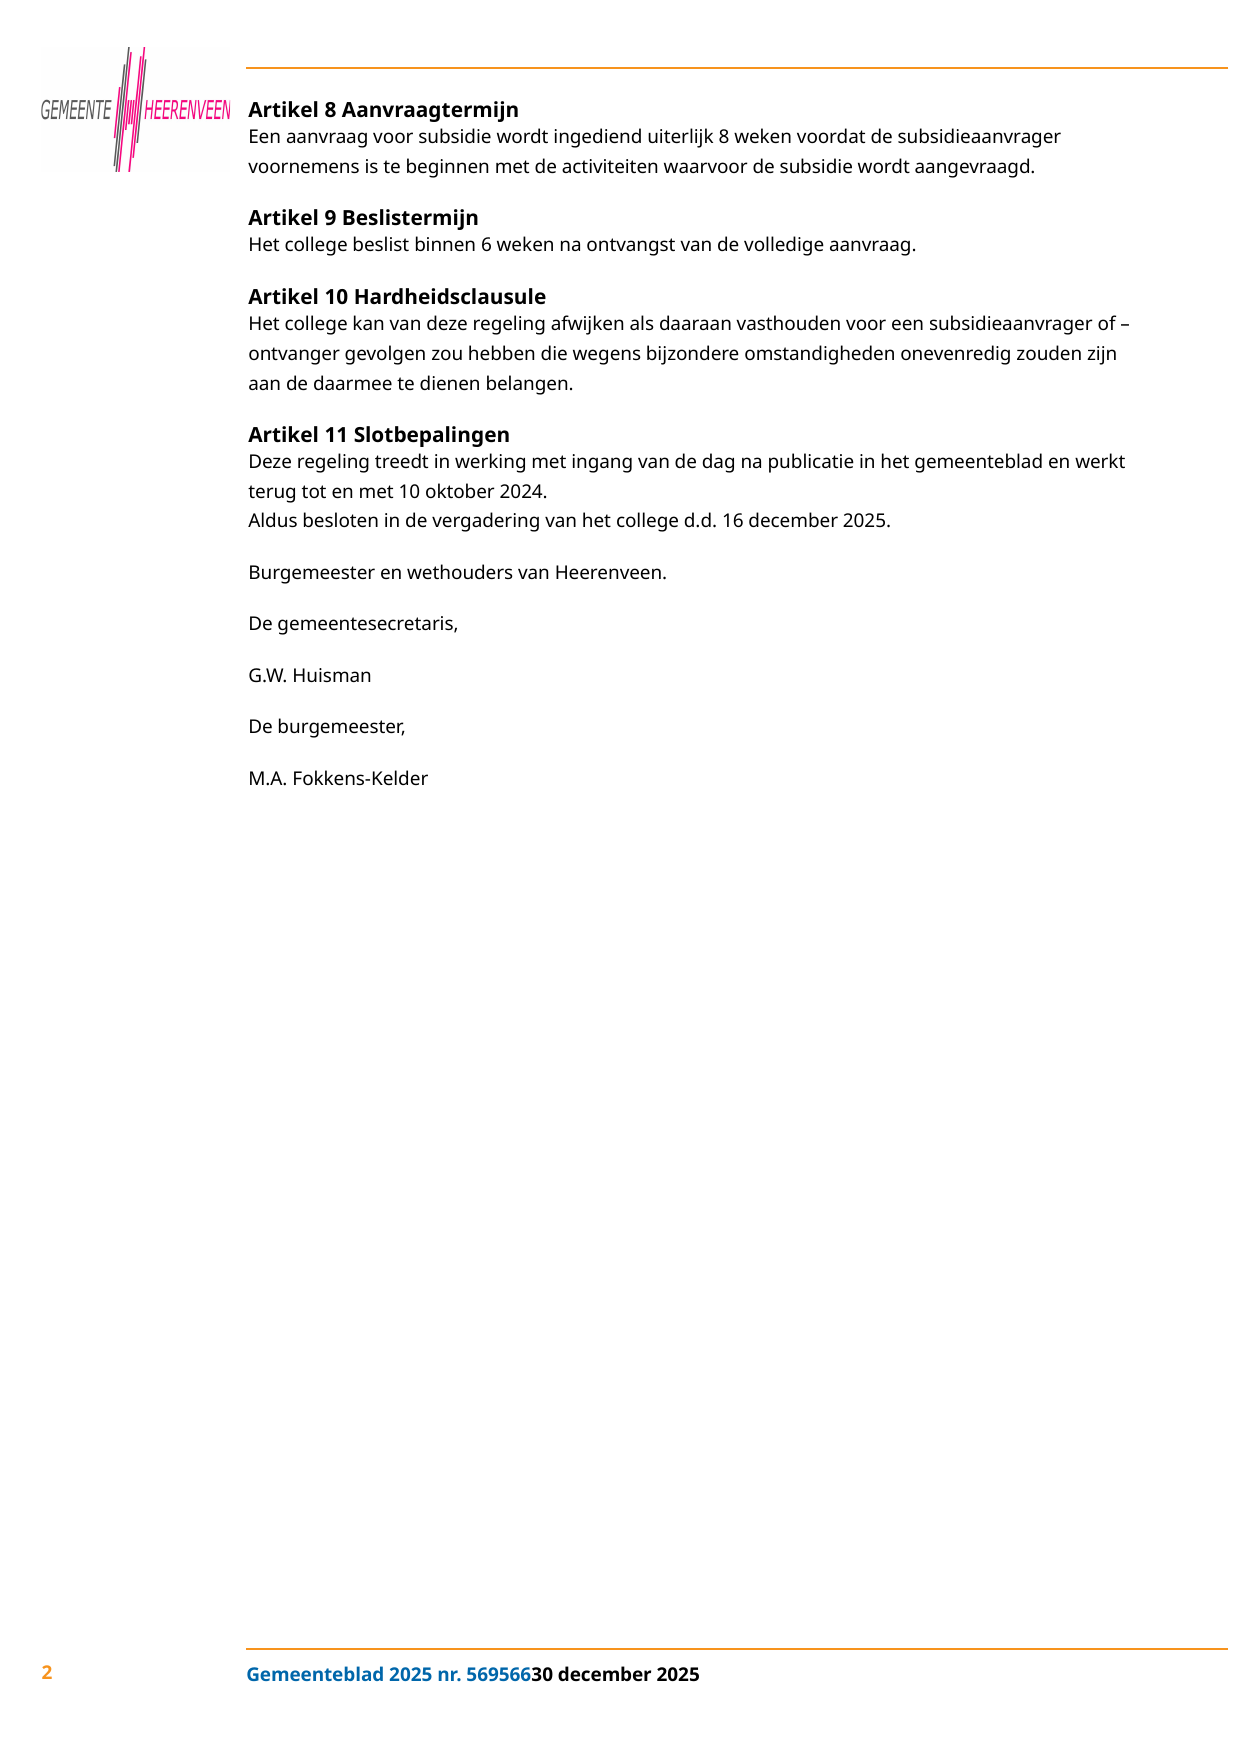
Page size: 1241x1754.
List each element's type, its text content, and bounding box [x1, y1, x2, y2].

text Deze regeling treedt in werking met ingang van de dag na publicatie in het gemeenteblad en werkt terug tot en met 10 oktober 2024. [248, 448, 1152, 504]
text Burgemeester en wethouders van Heerenveen. [248, 559, 1152, 585]
text Artikel 10 Hardheidsclausule [248, 282, 1152, 311]
text Artikel 8 Aanvraagtermijn [248, 95, 1152, 123]
text G.W. Huisman [248, 662, 1152, 688]
text M.A. Fokkens-Kelder [248, 765, 1152, 791]
text Aldus besloten in de vergadering van het college d.d. 16 december 2025. [248, 508, 1152, 533]
text Het college beslist binnen 6 weken na ontvangst van de volledige aanvraag. [248, 232, 1152, 257]
text Artikel 11 Slotbepalingen [248, 420, 1152, 448]
text De burgemeester, [248, 713, 1152, 739]
text De gemeentesecretaris, [248, 611, 1152, 636]
text Het college kan van deze regeling afwijken als daaraan vasthouden voor een subsidieaanvrager of –ontvanger gevolgen zou hebben die wegens bijzondere omstandigheden onevenredig zouden zijn aan de daarmee te dienen belangen. [248, 311, 1152, 395]
text Artikel 9 Beslistermijn [248, 203, 1152, 232]
picture [41, 47, 231, 172]
text Een aanvraag voor subsidie wordt ingediend uiterlijk 8 weken voordat de subsidieaanvrager voornemens is te beginnen met de activiteiten waarvoor de subsidie wordt aangevraagd. [248, 123, 1152, 178]
